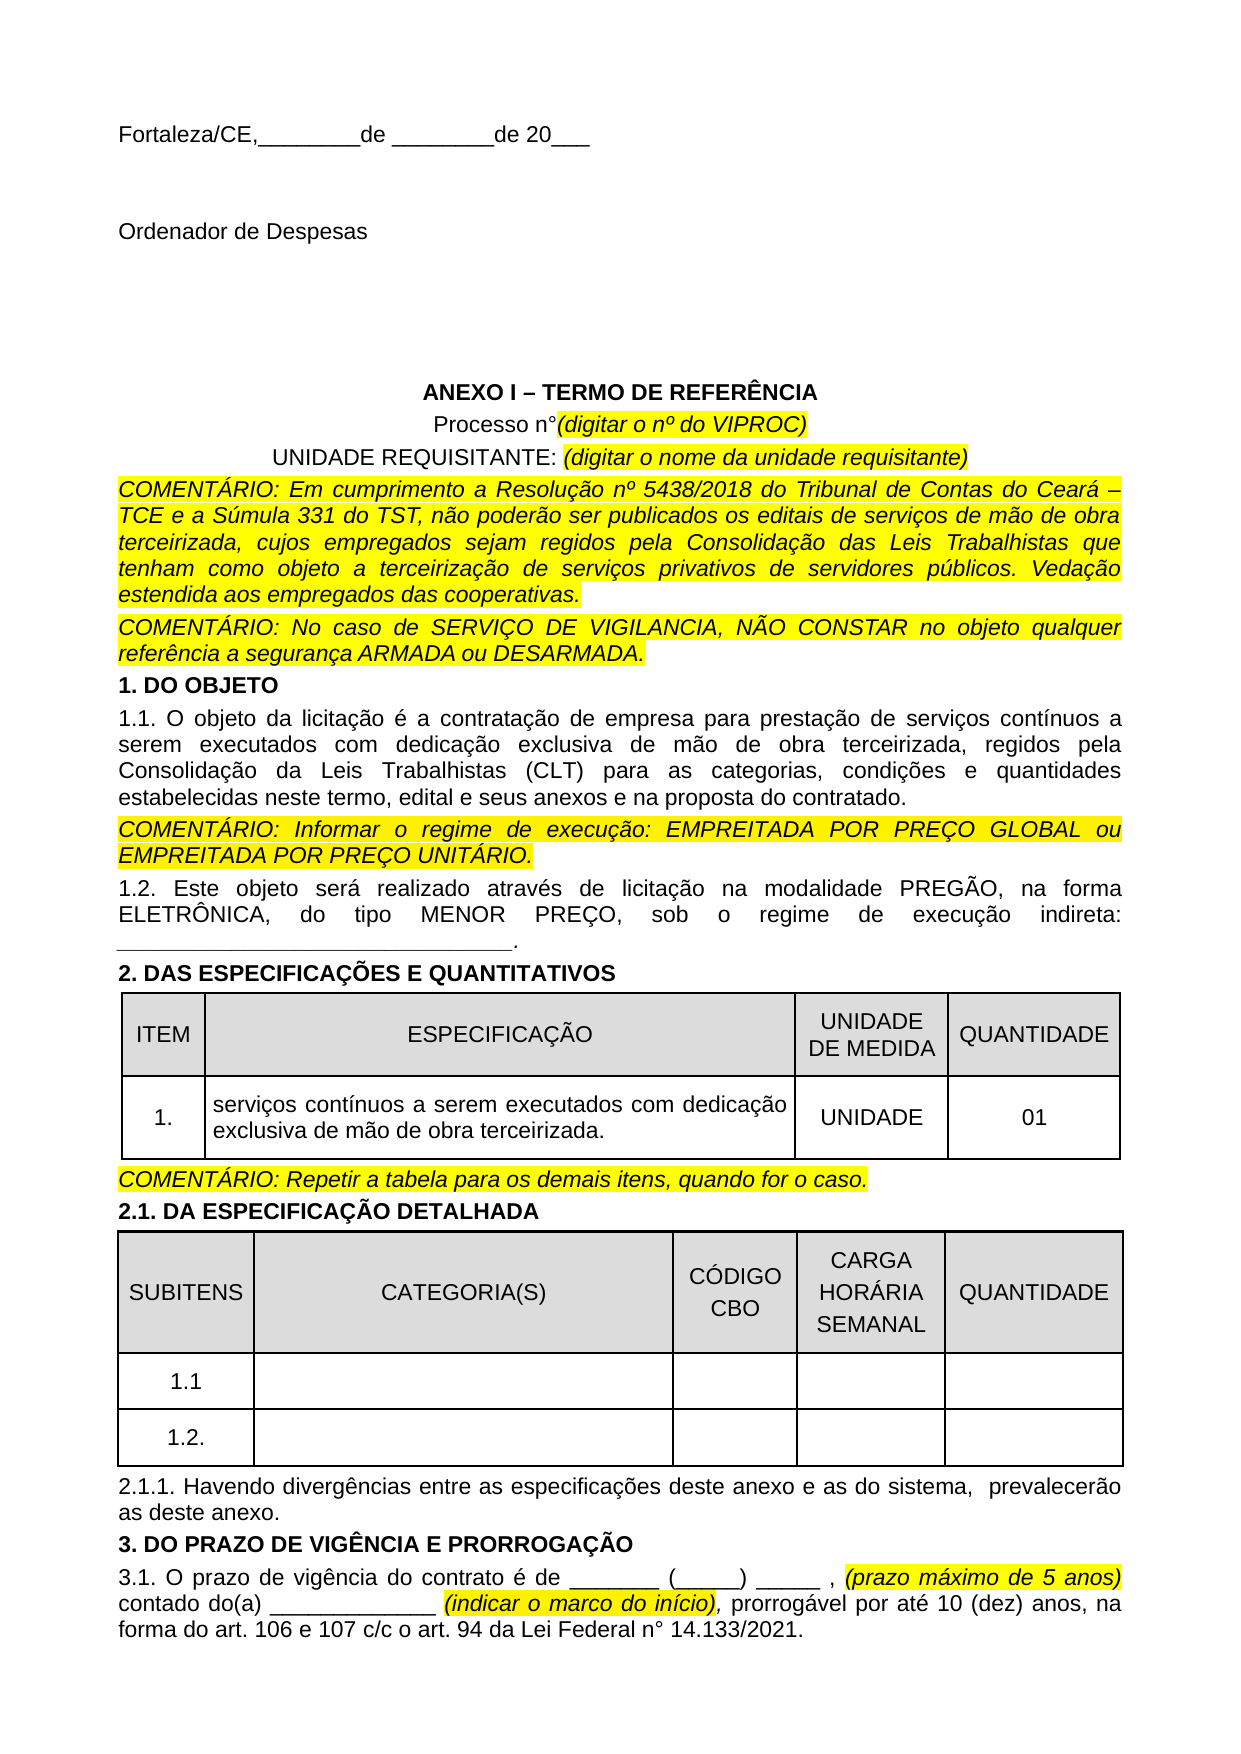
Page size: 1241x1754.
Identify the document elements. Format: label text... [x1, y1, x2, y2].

table_cell [946, 1410, 1122, 1465]
text COMENTÁRIO: Informar o regime de execução: EMPREITADA POR PREÇO GLOBAL ou EMPREITADA POR PREÇO UNITÁRIO. [118, 816, 1122, 869]
text Fortaleza/CE,________de ________de 20___ [118, 121, 1122, 147]
table_header UNIDADE DE MEDIDA [796, 994, 947, 1075]
table_cell [946, 1354, 1122, 1408]
table_cell serviços contínuos a serem executados com dedicação exclusiva de mão de obra terceirizada. [206, 1077, 794, 1158]
table_cell [255, 1354, 672, 1408]
table_header CARGA HORÁRIA SEMANAL [798, 1233, 944, 1352]
text 1. DO OBJETO [118, 672, 1122, 699]
table_header CÓDIGO CBO [674, 1233, 796, 1352]
table_cell [798, 1354, 944, 1408]
table_cell [674, 1410, 796, 1465]
table_cell UNIDADE [796, 1077, 947, 1158]
text 1.2. Este objeto será realizado através de licitação na modalidade PREGÃO, na forma ELETRÔNICA, do tipo MENOR PREÇO, sob o regime de execução indireta: _______________________________. [118, 875, 1122, 954]
table_cell [798, 1410, 944, 1465]
text COMENTÁRIO: No caso de SERVIÇO DE VIGILANCIA, NÃO CONSTAR no objeto qualquer referência a segurança ARMADA ou DESARMADA. [118, 614, 1122, 666]
table_header SUBITENS [119, 1233, 253, 1352]
text 2.1.1. Havendo divergências entre as especificações deste anexo e as do sistema, prevalecerão as deste anexo. [118, 1473, 1122, 1525]
table_header ITEM [123, 994, 204, 1075]
table_cell [255, 1410, 672, 1465]
text 2.1. DA ESPECIFICAÇÃO DETALHADA [118, 1198, 1122, 1224]
table_header QUANTIDADE [949, 994, 1119, 1075]
text Ordenador de Despesas [118, 218, 1122, 244]
text ANEXO I – TERMO DE REFERÊNCIA [118, 379, 1122, 406]
table_cell 1.2. [119, 1410, 253, 1465]
table_header CATEGORIA(S) [255, 1233, 672, 1352]
text Processo n°(digitar o nº do VIPROC) [118, 411, 1122, 438]
table_header ESPECIFICAÇÃO [206, 994, 794, 1075]
text 3.1. O prazo de vigência do contrato é de _______ (_____) _____ , (prazo máximo de 5 anos) contado do(a) _____________ (indicar o marco do início), prorrogável por até 10 (dez) anos, na forma do art. 106 e 107 c/c o art. 94 da Lei Federal n° 14.133/2021. [118, 1564, 1122, 1643]
table_cell 1.1 [119, 1354, 253, 1408]
table_cell [674, 1354, 796, 1408]
text 3. DO PRAZO DE VIGÊNCIA E PRORROGAÇÃO [118, 1531, 1122, 1558]
text 2. DAS ESPECIFICAÇÕES E QUANTITATIVOS [118, 960, 1122, 986]
table_header QUANTIDADE [946, 1233, 1122, 1352]
text 1.1. O objeto da licitação é a contratação de empresa para prestação de serviços contínuos a serem executados com dedicação exclusiva de mão de obra terceirizada, regidos pela Consolidação da Leis Trabalhistas (CLT) para as categorias, condições e quantidades estabelecidas neste termo, edital e seus anexos e na proposta do contratado. [118, 705, 1122, 810]
text UNIDADE REQUISITANTE: (digitar o nome da unidade requisitante) [118, 444, 1122, 470]
text COMENTÁRIO: Repetir a tabela para os demais itens, quando for o caso. [118, 1166, 1122, 1192]
text COMENTÁRIO: Em cumprimento a Resolução nº 5438/2018 do Tribunal de Contas do Ceará – TCE e a Súmula 331 do TST, não poderão ser publicados os editais de serviços de mão de obra terceirizada, cujos empregados sejam regidos pela Consolidação das Leis Trabalhistas que tenham como objeto a terceirização de serviços privativos de servidores públicos. Vedação estendida aos empregados das cooperativas. [118, 476, 1122, 608]
table_cell 1. [123, 1077, 204, 1158]
table_cell 01 [949, 1077, 1119, 1158]
